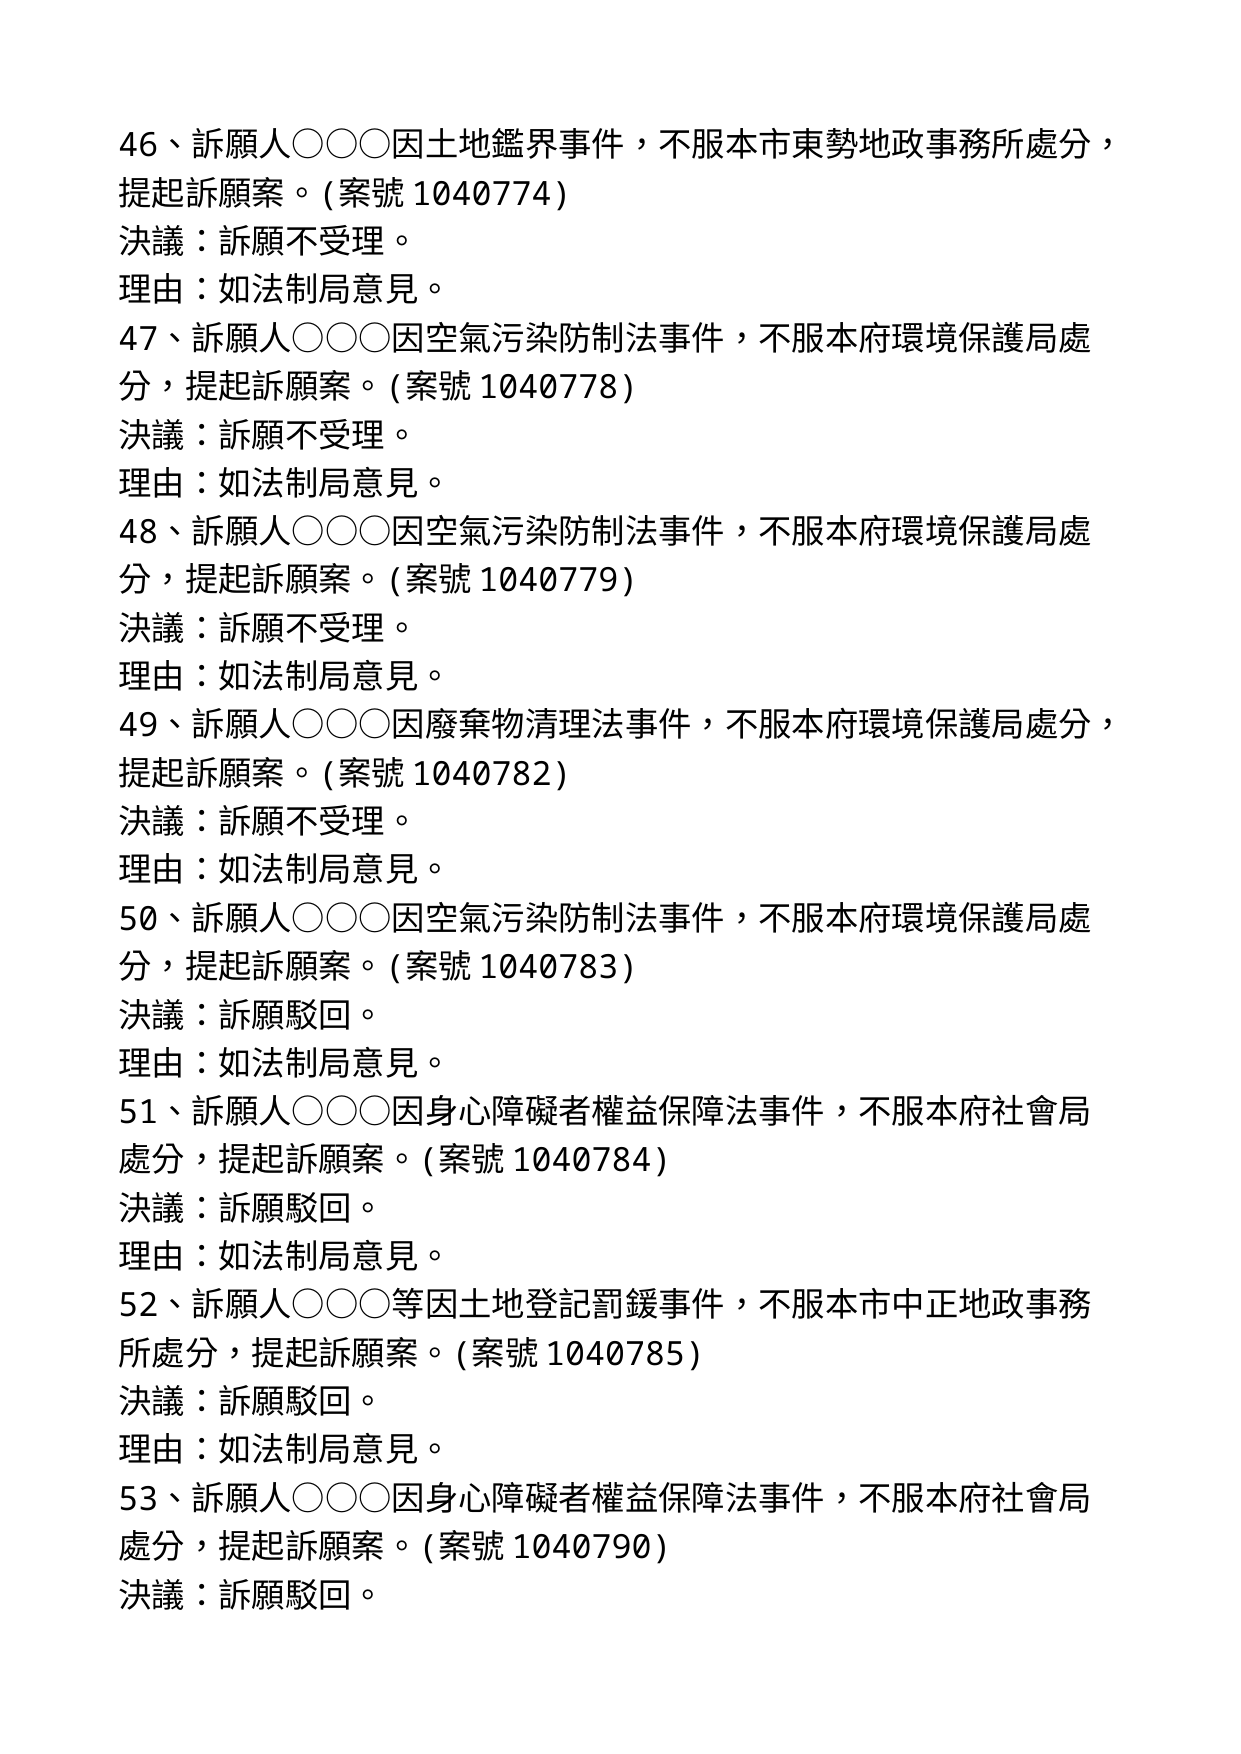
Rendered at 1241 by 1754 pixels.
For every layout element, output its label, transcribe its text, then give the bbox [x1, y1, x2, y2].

text 決議：訴願駁回。 [118, 988, 1122, 1037]
text 48、訴願人○○○因空氣污染防制法事件，不服本府環境保護局處分，提起訴願案。(案號1040779) [118, 505, 1122, 602]
text 46、訴願人○○○因土地鑑界事件，不服本市東勢地政事務所處分，提起訴願案。(案號1040774) [118, 118, 1122, 215]
text 理由：如法制局意見。 [118, 1423, 1122, 1471]
text 決議：訴願不受理。 [118, 795, 1122, 843]
text 決議：訴願不受理。 [118, 215, 1122, 263]
text 理由：如法制局意見。 [118, 457, 1122, 505]
text 理由：如法制局意見。 [118, 1230, 1122, 1278]
text 決議：訴願不受理。 [118, 408, 1122, 457]
text 理由：如法制局意見。 [118, 843, 1122, 891]
text 50、訴願人○○○因空氣污染防制法事件，不服本府環境保護局處分，提起訴願案。(案號1040783) [118, 891, 1122, 988]
text 理由：如法制局意見。 [118, 1037, 1122, 1085]
text 決議：訴願駁回。 [118, 1182, 1122, 1230]
text 51、訴願人○○○因身心障礙者權益保障法事件，不服本府社會局處分，提起訴願案。(案號1040784) [118, 1085, 1122, 1182]
text 決議：訴願駁回。 [118, 1375, 1122, 1423]
text 53、訴願人○○○因身心障礙者權益保障法事件，不服本府社會局處分，提起訴願案。(案號1040790) [118, 1471, 1122, 1568]
text 49、訴願人○○○因廢棄物清理法事件，不服本府環境保護局處分，提起訴願案。(案號1040782) [118, 698, 1122, 795]
text 決議：訴願不受理。 [118, 602, 1122, 650]
text 理由：如法制局意見。 [118, 650, 1122, 698]
text 理由：如法制局意見。 [118, 263, 1122, 311]
text 決議：訴願駁回。 [118, 1568, 1122, 1617]
text 52、訴願人○○○等因土地登記罰鍰事件，不服本市中正地政事務所處分，提起訴願案。(案號1040785) [118, 1278, 1122, 1375]
text 47、訴願人○○○因空氣污染防制法事件，不服本府環境保護局處分，提起訴願案。(案號1040778) [118, 311, 1122, 408]
